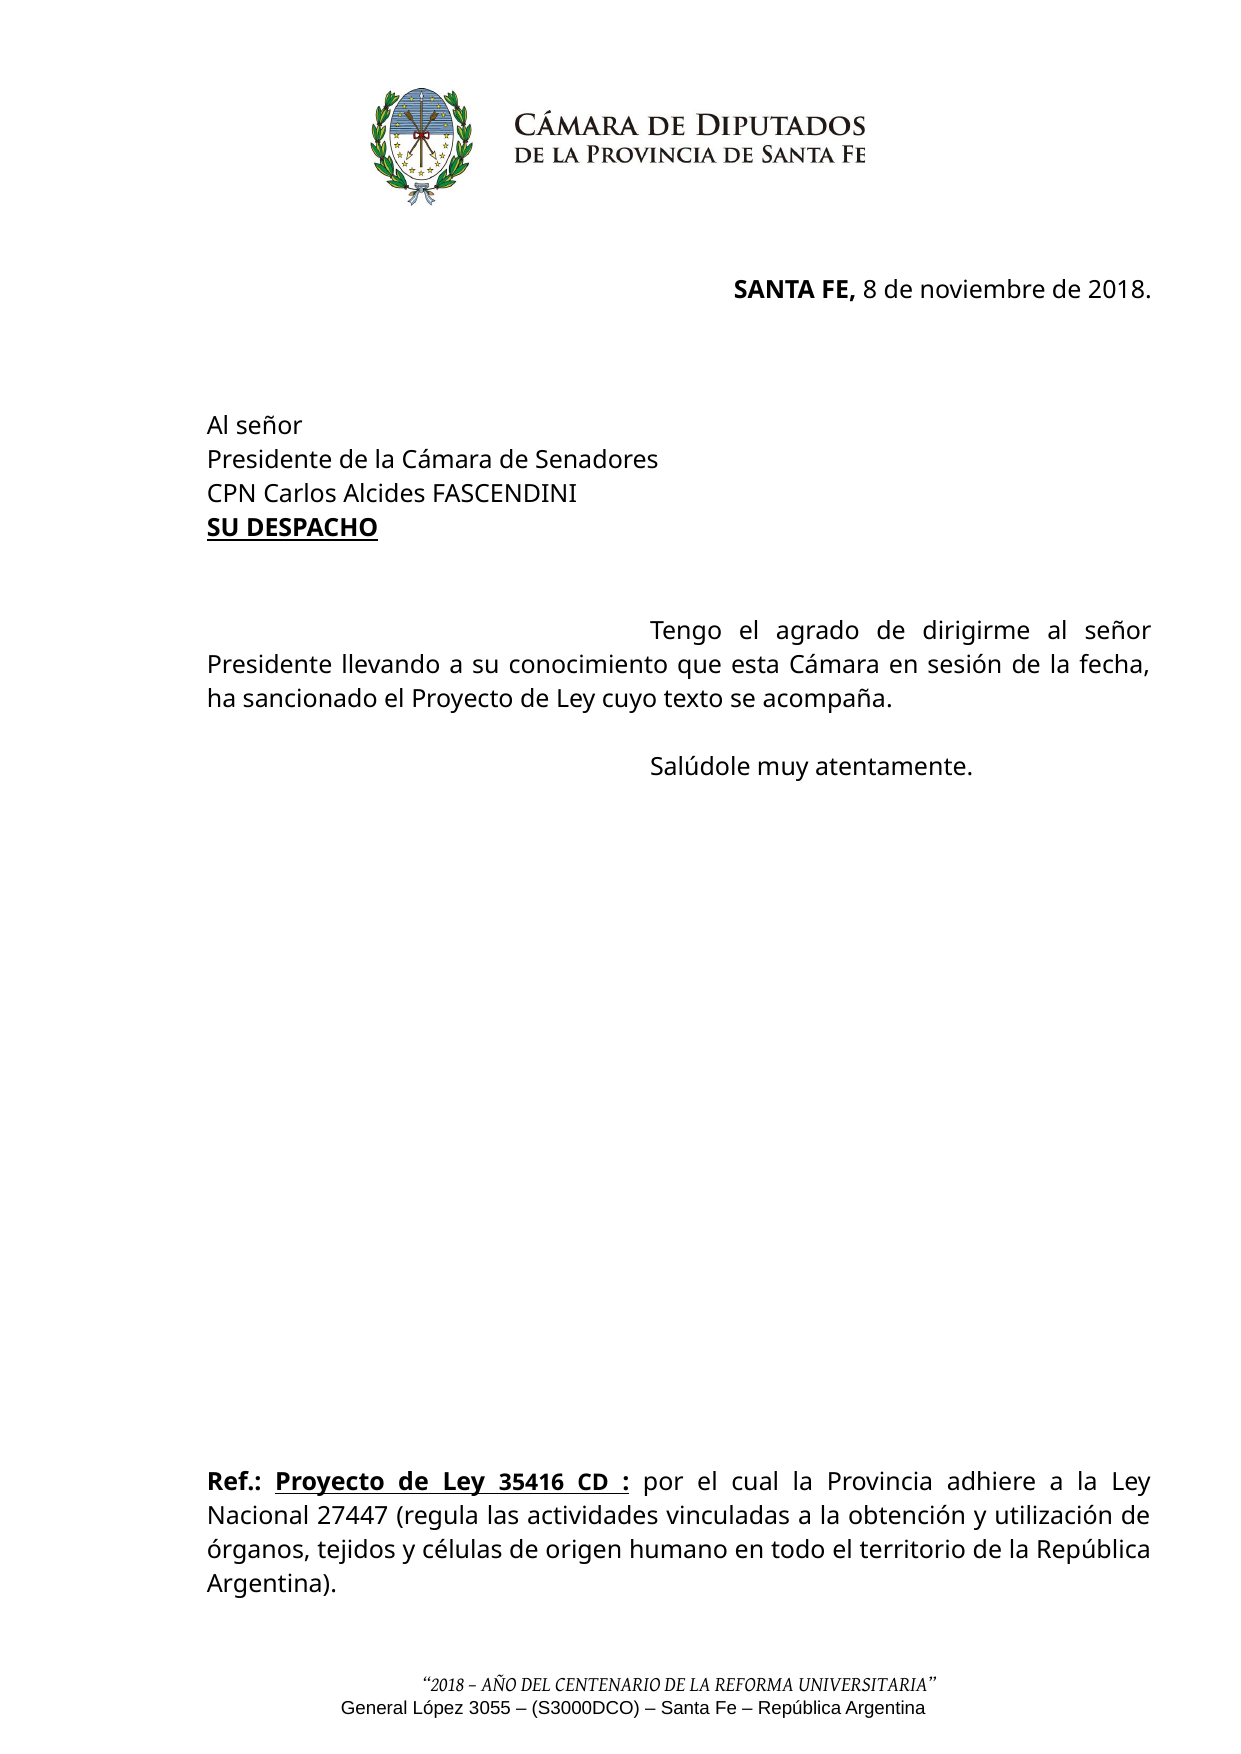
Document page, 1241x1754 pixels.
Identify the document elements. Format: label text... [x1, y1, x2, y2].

text Presidente de la Cámara de Senadores [207, 442, 1152, 476]
text SU DESPACHO [207, 510, 1152, 544]
text CPN Carlos Alcides FASCENDINI [207, 476, 1152, 510]
text SANTA FE, 8 de noviembre de 2018. [207, 272, 1152, 306]
picture [370, 88, 866, 210]
text Al señor [207, 408, 1152, 442]
text Tengo el agrado de dirigirme al señor Presidente llevando a su conocimiento que esta Cámara en sesión de la fecha, ha sancionado el Proyecto de Ley cuyo texto se acompaña. [207, 612, 1152, 714]
text Salúdole muy atentamente. [207, 748, 1152, 783]
text Ref.: Proyecto de Ley 35416 CD : por el cual la Provincia adhiere a la Ley Nacional 27447 (regula las actividades vinculadas a la obtención y utilización de órganos, tejidos y células de origen humano en todo el territorio de la República Argentina). [207, 1464, 1152, 1600]
